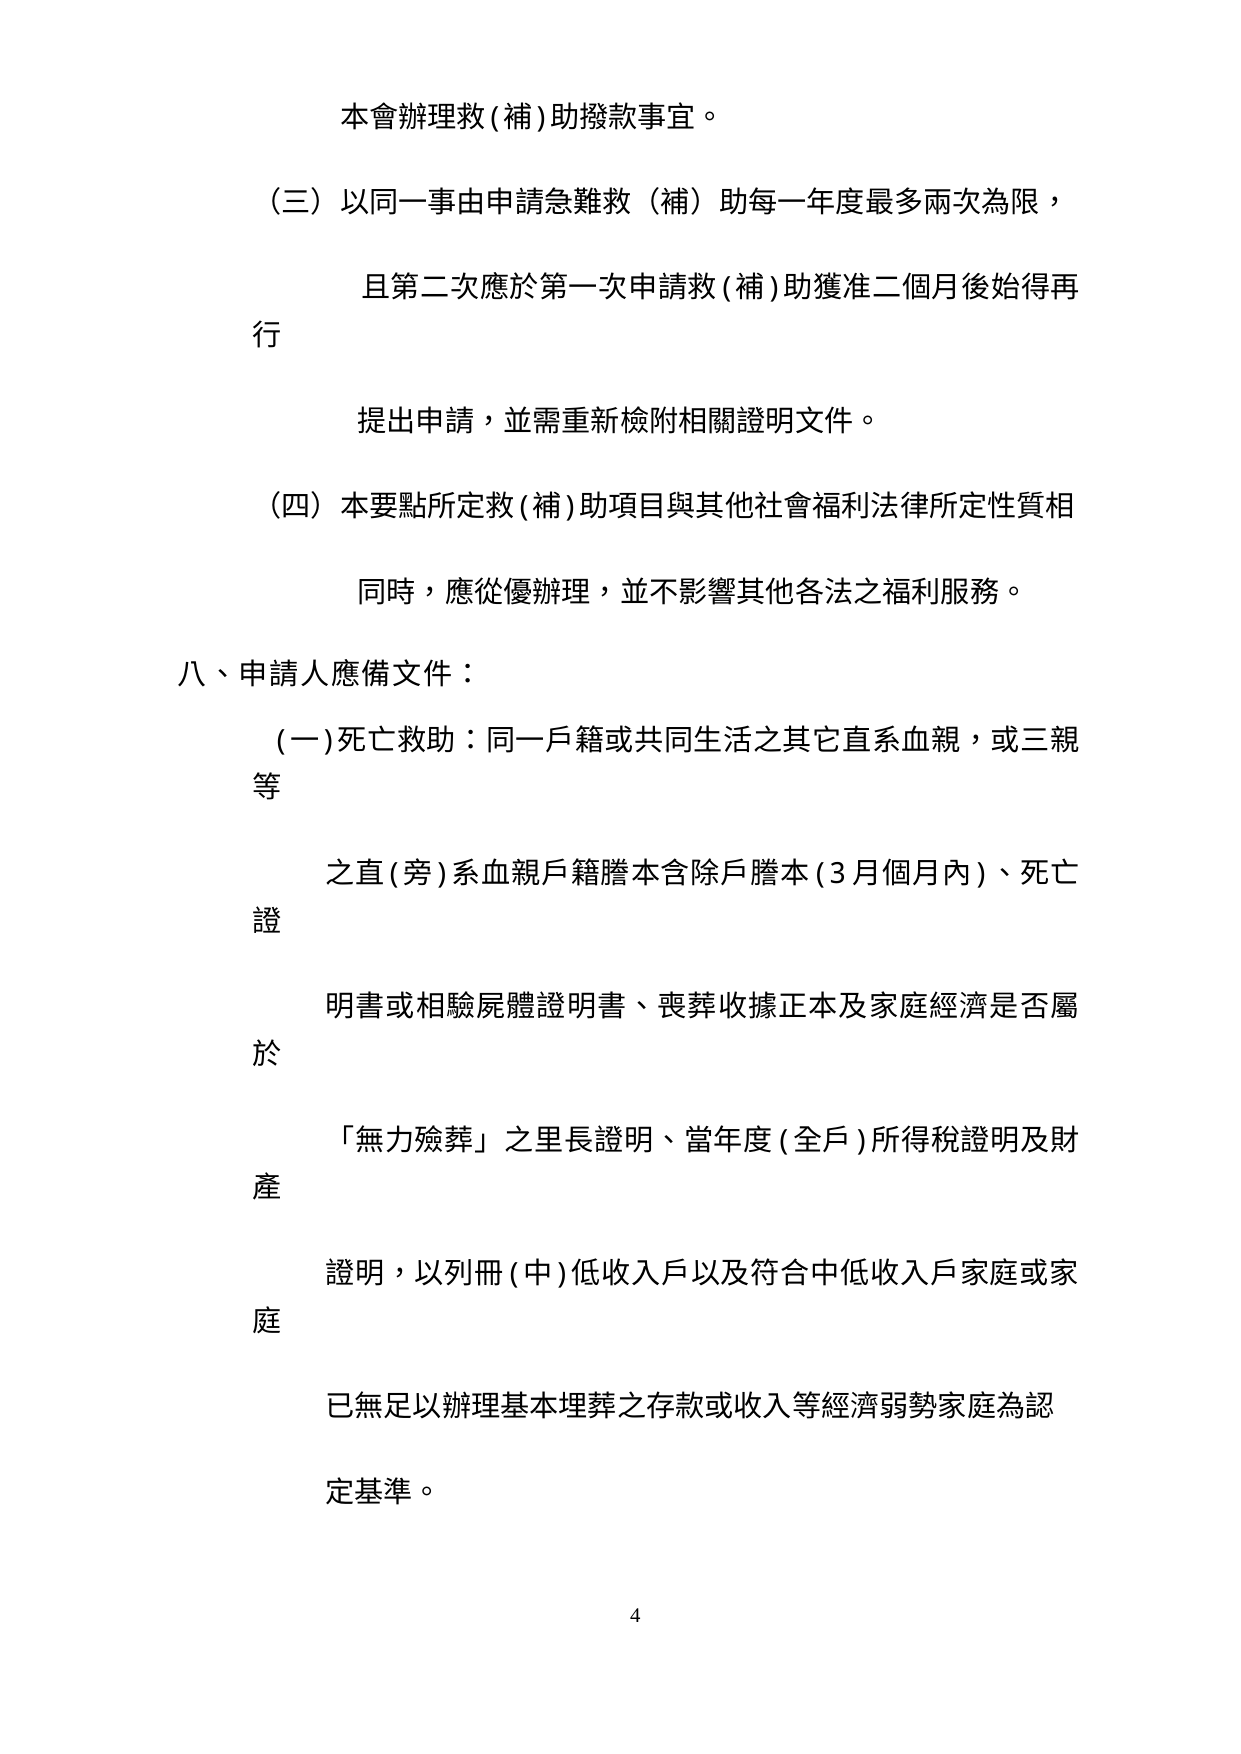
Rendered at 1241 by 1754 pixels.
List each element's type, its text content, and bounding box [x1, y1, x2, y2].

text 提出申請，並需重新檢附相關證明文件。 [252, 393, 1080, 441]
text 「無力殮葬」之里長證明、當年度(全戶)所得稅證明及財產 [252, 1112, 1080, 1207]
text 且第二次應於第一次申請救(補)助獲准二個月後始得再行 [252, 259, 1080, 355]
text （四）本要點所定救(補)助項目與其他社會福利法律所定性質相 [252, 478, 1080, 526]
text 八、申請人應備文件： [177, 630, 1092, 693]
text 已無足以辦理基本埋葬之存款或收入等經濟弱勢家庭為認 [252, 1378, 1080, 1426]
text 本會辦理救(補)助撥款事宜。 [252, 89, 1080, 137]
text （三）以同一事由申請急難救（補）助每一年度最多兩次為限， [252, 174, 1080, 222]
text 明書或相驗屍體證明書、喪葬收據正本及家庭經濟是否屬於 [252, 978, 1080, 1074]
text 之直(旁)系血親戶籍謄本含除戶謄本(3月個月內)、死亡證 [252, 845, 1080, 941]
text 定基準。 [252, 1464, 1080, 1512]
text 同時，應從優辦理，並不影響其他各法之福利服務。 [252, 564, 1080, 612]
text 證明，以列冊(中)低收入戶以及符合中低收入戶家庭或家庭 [252, 1245, 1080, 1341]
text (一)死亡救助：同一戶籍或共同生活之其它直系血親，或三親等 [252, 712, 1080, 807]
